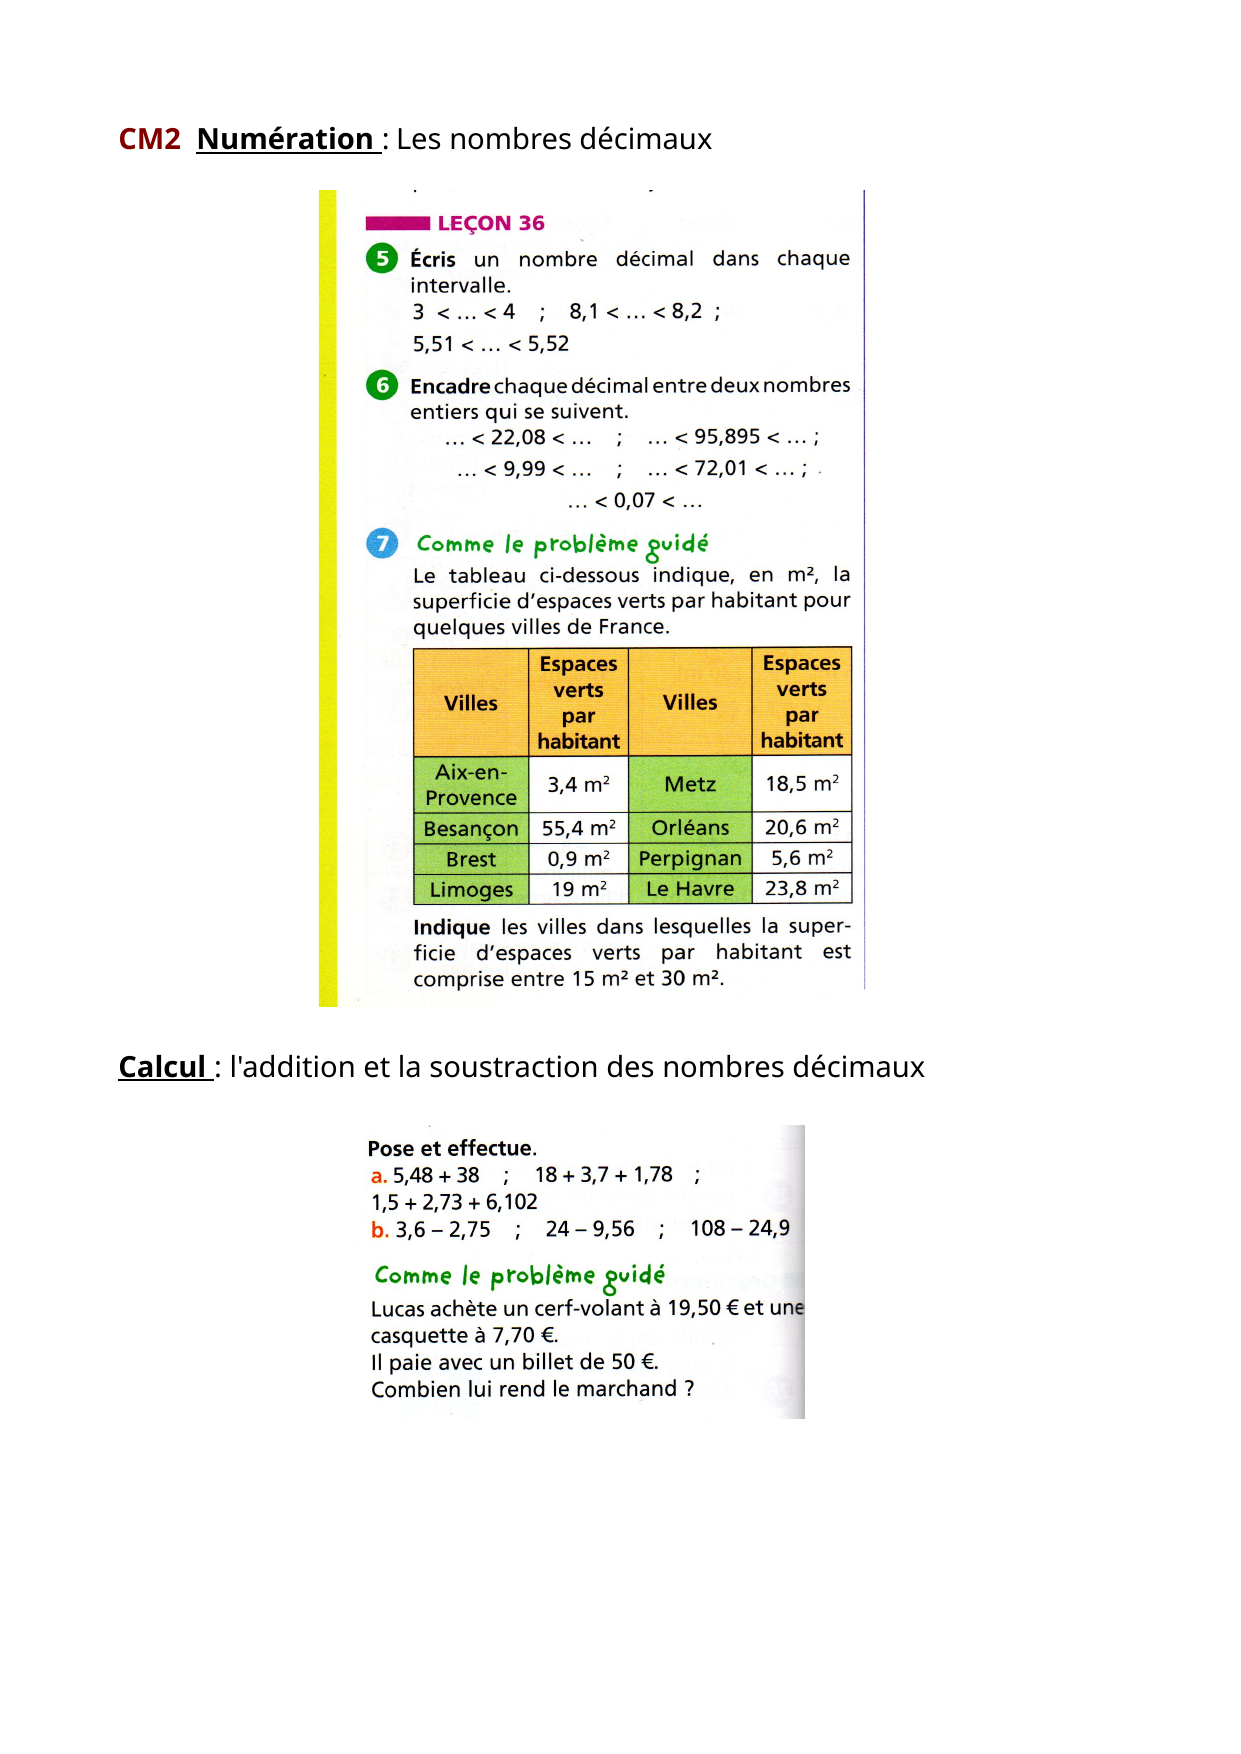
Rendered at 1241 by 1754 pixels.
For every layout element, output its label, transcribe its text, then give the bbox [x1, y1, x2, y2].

text CM2 Numération : Les nombres décimaux [118, 118, 1122, 158]
picture [318, 190, 866, 1007]
text Calcul : l'addition et la soustraction des nombres décimaux [118, 1046, 1122, 1086]
picture [357, 1125, 805, 1419]
